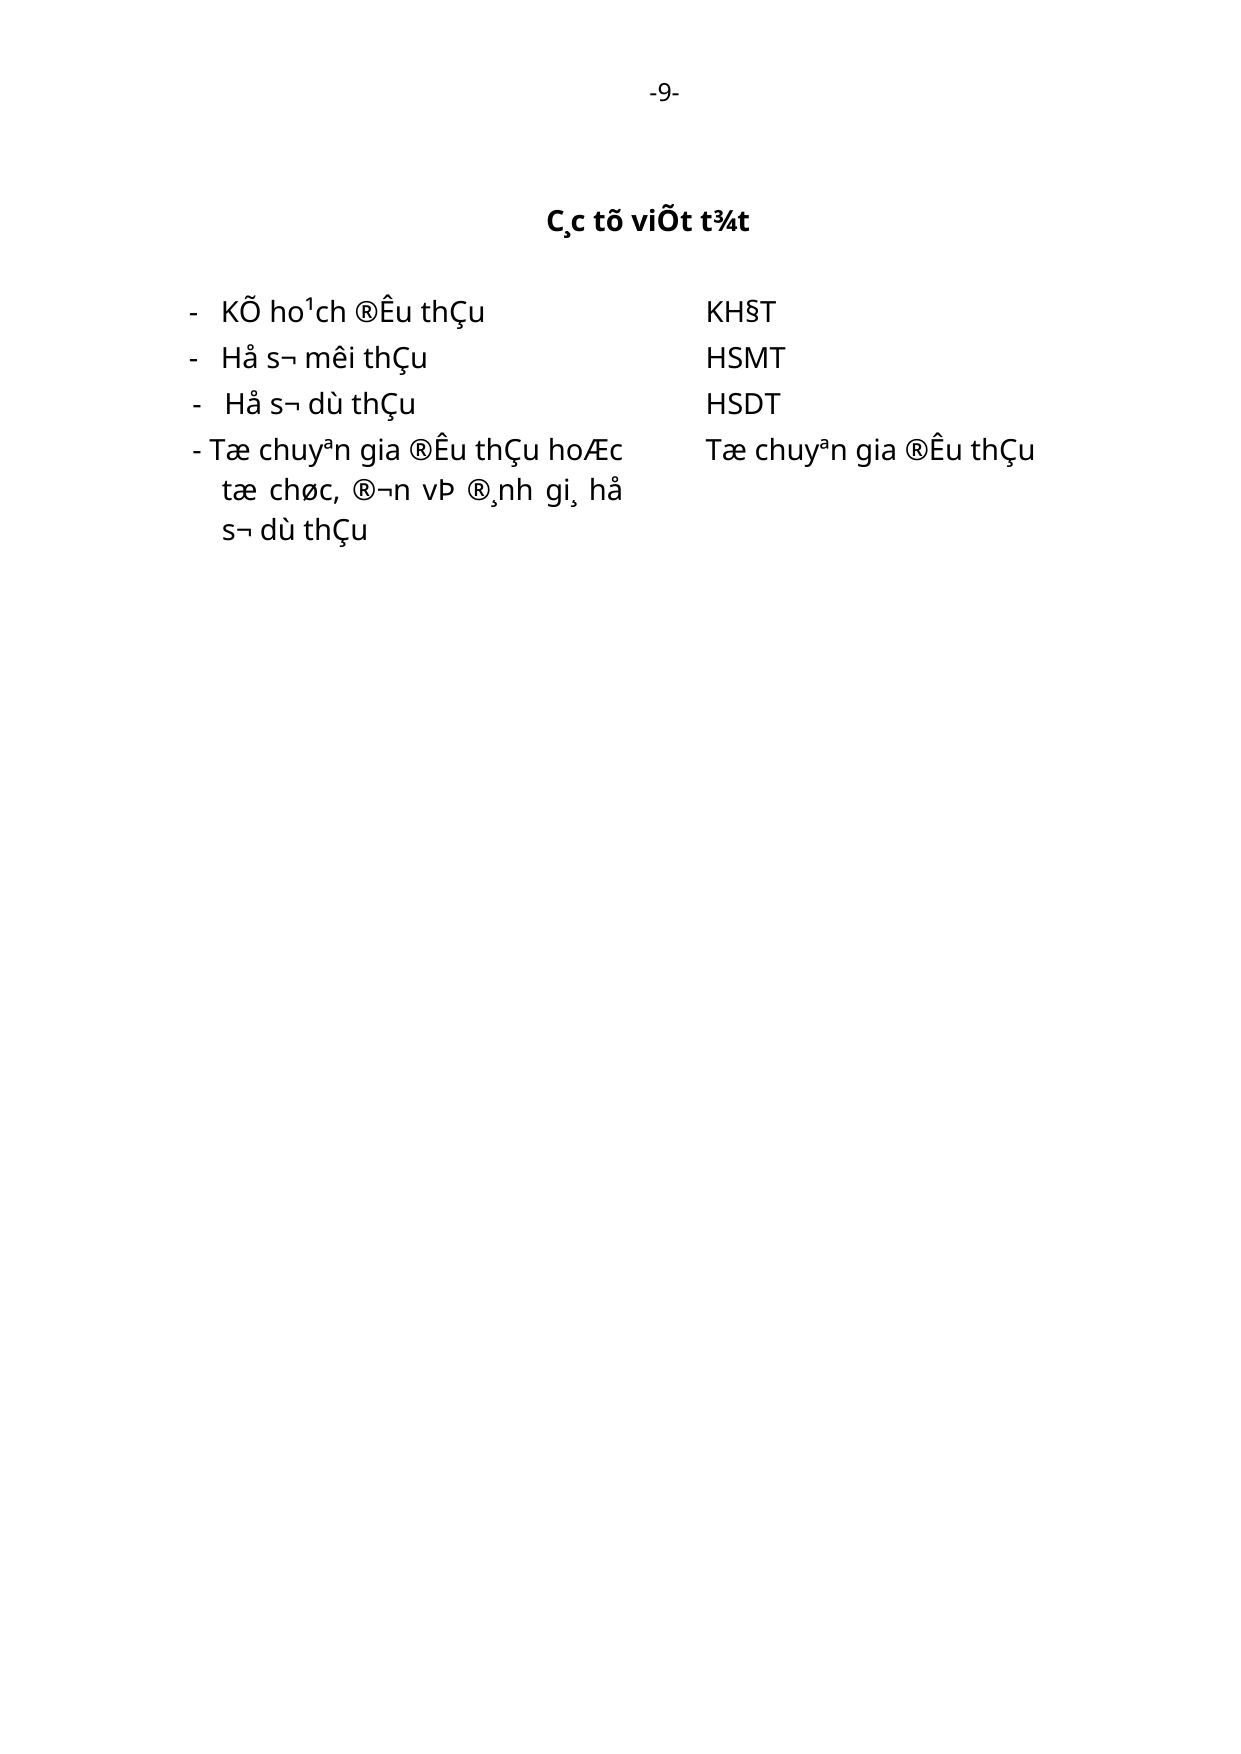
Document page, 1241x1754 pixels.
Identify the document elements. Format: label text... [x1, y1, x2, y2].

table_header C¸c tõ viÕt t¾t [133, 194, 1163, 239]
table_cell HSDT [694, 378, 1163, 423]
table_cell [635, 378, 694, 423]
table_cell - Tæ chuyªn gia ®Êu thÇu hoÆc tæ chøc, ®¬n vÞ ®¸nh gi¸ hå s¬ dù thÇu [133, 423, 635, 549]
table_cell - Hå s¬ dù thÇu [133, 378, 635, 423]
table_cell - KÕ ho¹ch ®Êu thÇu [133, 286, 635, 331]
table_cell KH§T [694, 286, 1163, 331]
table_cell HSMT [694, 331, 1163, 377]
table_cell [635, 286, 694, 331]
table_cell Tæ chuyªn gia ®Êu thÇu [694, 423, 1163, 549]
table_cell [635, 331, 694, 377]
table_cell [635, 423, 694, 549]
table_cell [133, 240, 635, 286]
table_cell [635, 240, 694, 286]
table_cell [694, 240, 1163, 286]
table_cell - Hå s¬ mêi thÇu [133, 331, 635, 377]
